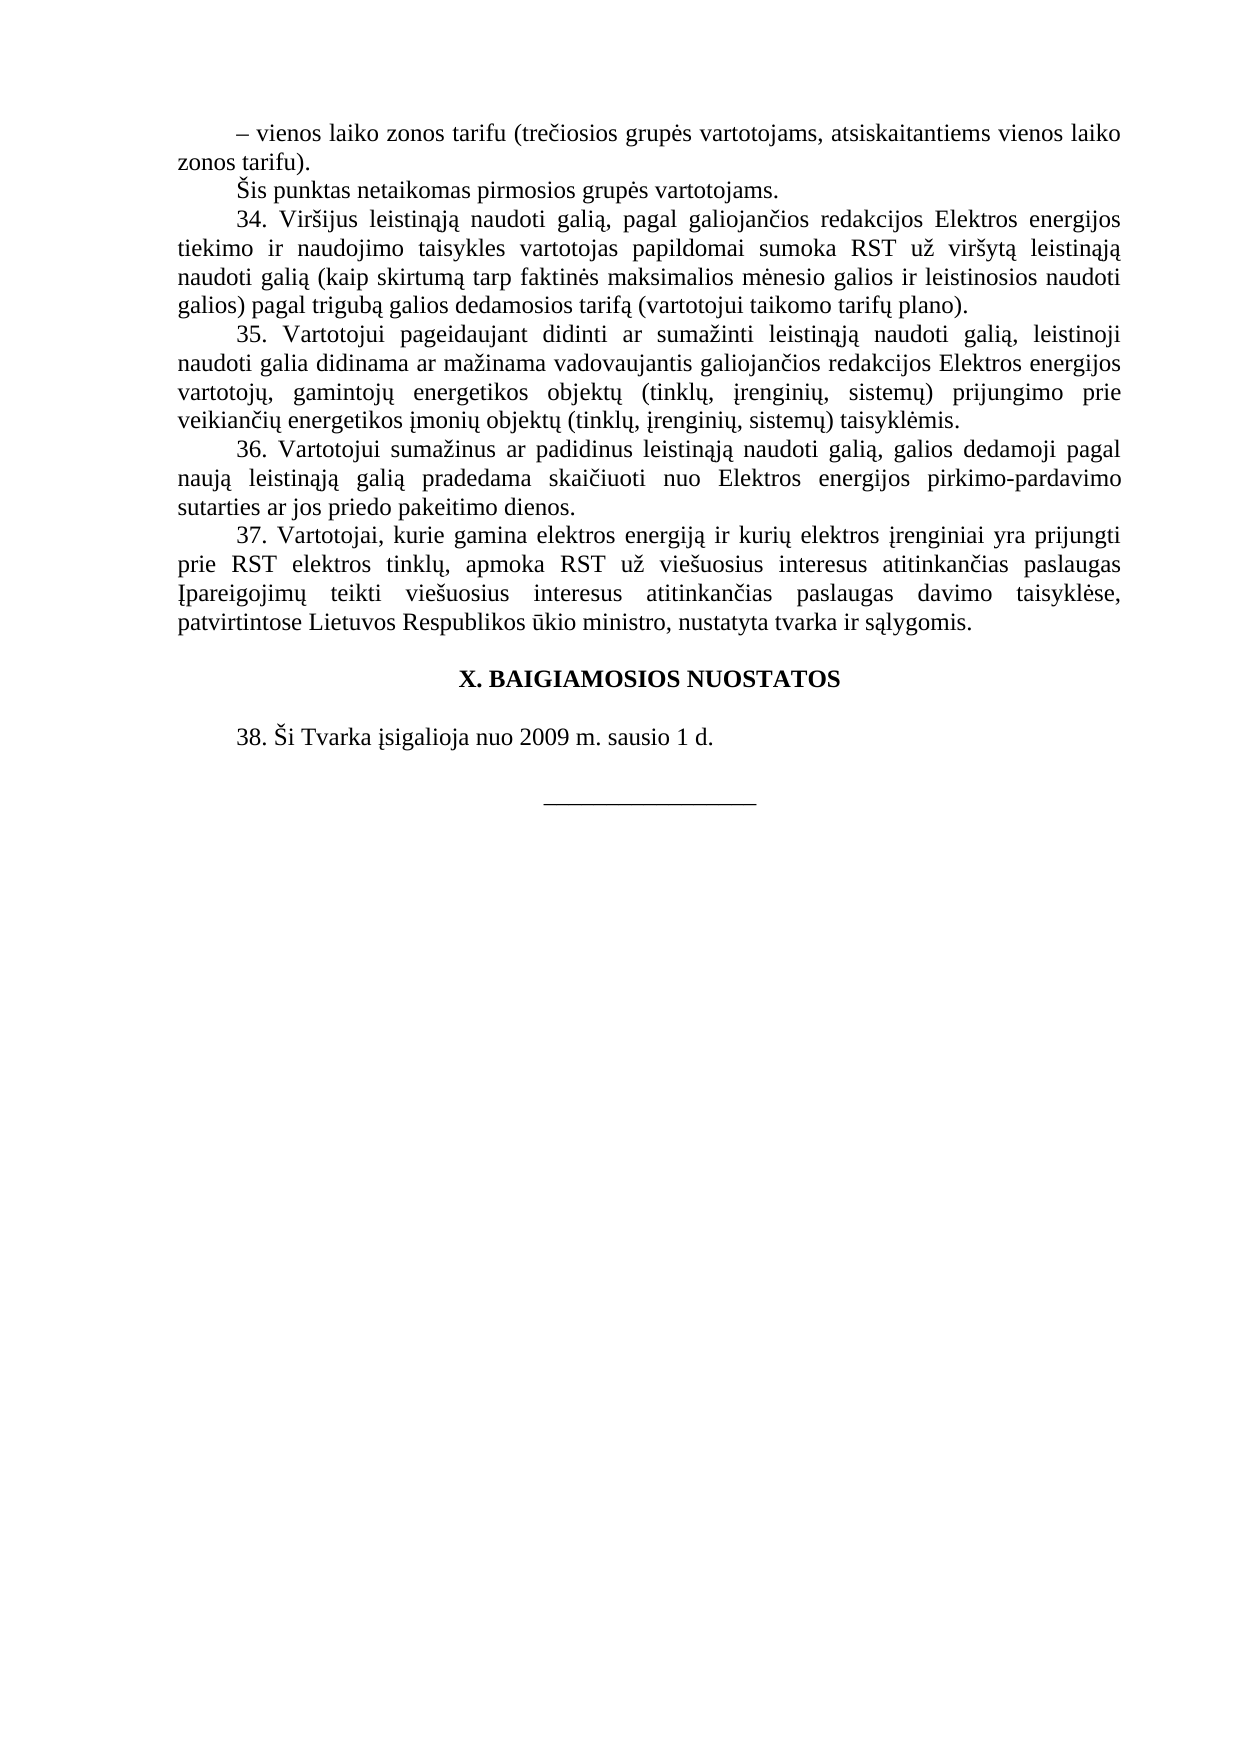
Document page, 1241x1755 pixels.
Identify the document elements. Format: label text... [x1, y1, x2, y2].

text – vienos laiko zonos tarifu (trečiosios grupės vartotojams, atsiskaitantiems vienos laiko zonos tarifu). [177, 118, 1122, 176]
text 38. Ši Tvarka įsigalioja nuo 2009 m. sausio 1 d. [177, 722, 1122, 751]
text 37. Vartotojai, kurie gamina elektros energiją ir kurių elektros įrenginiai yra prijungti prie RST elektros tinklų, apmoka RST už viešuosius interesus atitinkančias paslaugas Įpareigojimų teikti viešuosius interesus atitinkančias paslaugas davimo taisyklėse, patvirtintose Lietuvos Respublikos ūkio ministro, nustatyta tvarka ir sąlygomis. [177, 521, 1122, 636]
text _________________ [177, 779, 1122, 808]
text Šis punktas netaikomas pirmosios grupės vartotojams. [177, 176, 1122, 204]
text X. BAIGIAMOSIOS NUOSTATOS [177, 664, 1122, 693]
text 34. Viršijus leistinąją naudoti galią, pagal galiojančios redakcijos Elektros energijos tiekimo ir naudojimo taisykles vartotojas papildomai sumoka RST už viršytą leistinąją naudoti galią (kaip skirtumą tarp faktinės maksimalios mėnesio galios ir leistinosios naudoti galios) pagal trigubą galios dedamosios tarifą (vartotojui taikomo tarifų plano). [177, 204, 1122, 319]
text 35. Vartotojui pageidaujant didinti ar sumažinti leistinąją naudoti galią, leistinoji naudoti galia didinama ar mažinama vadovaujantis galiojančios redakcijos Elektros energijos vartotojų, gamintojų energetikos objektų (tinklų, įrenginių, sistemų) prijungimo prie veikiančių energetikos įmonių objektų (tinklų, įrenginių, sistemų) taisyklėmis. [177, 319, 1122, 434]
text 36. Vartotojui sumažinus ar padidinus leistinąją naudoti galią, galios dedamoji pagal naują leistinąją galią pradedama skaičiuoti nuo Elektros energijos pirkimo-pardavimo sutarties ar jos priedo pakeitimo dienos. [177, 434, 1122, 521]
